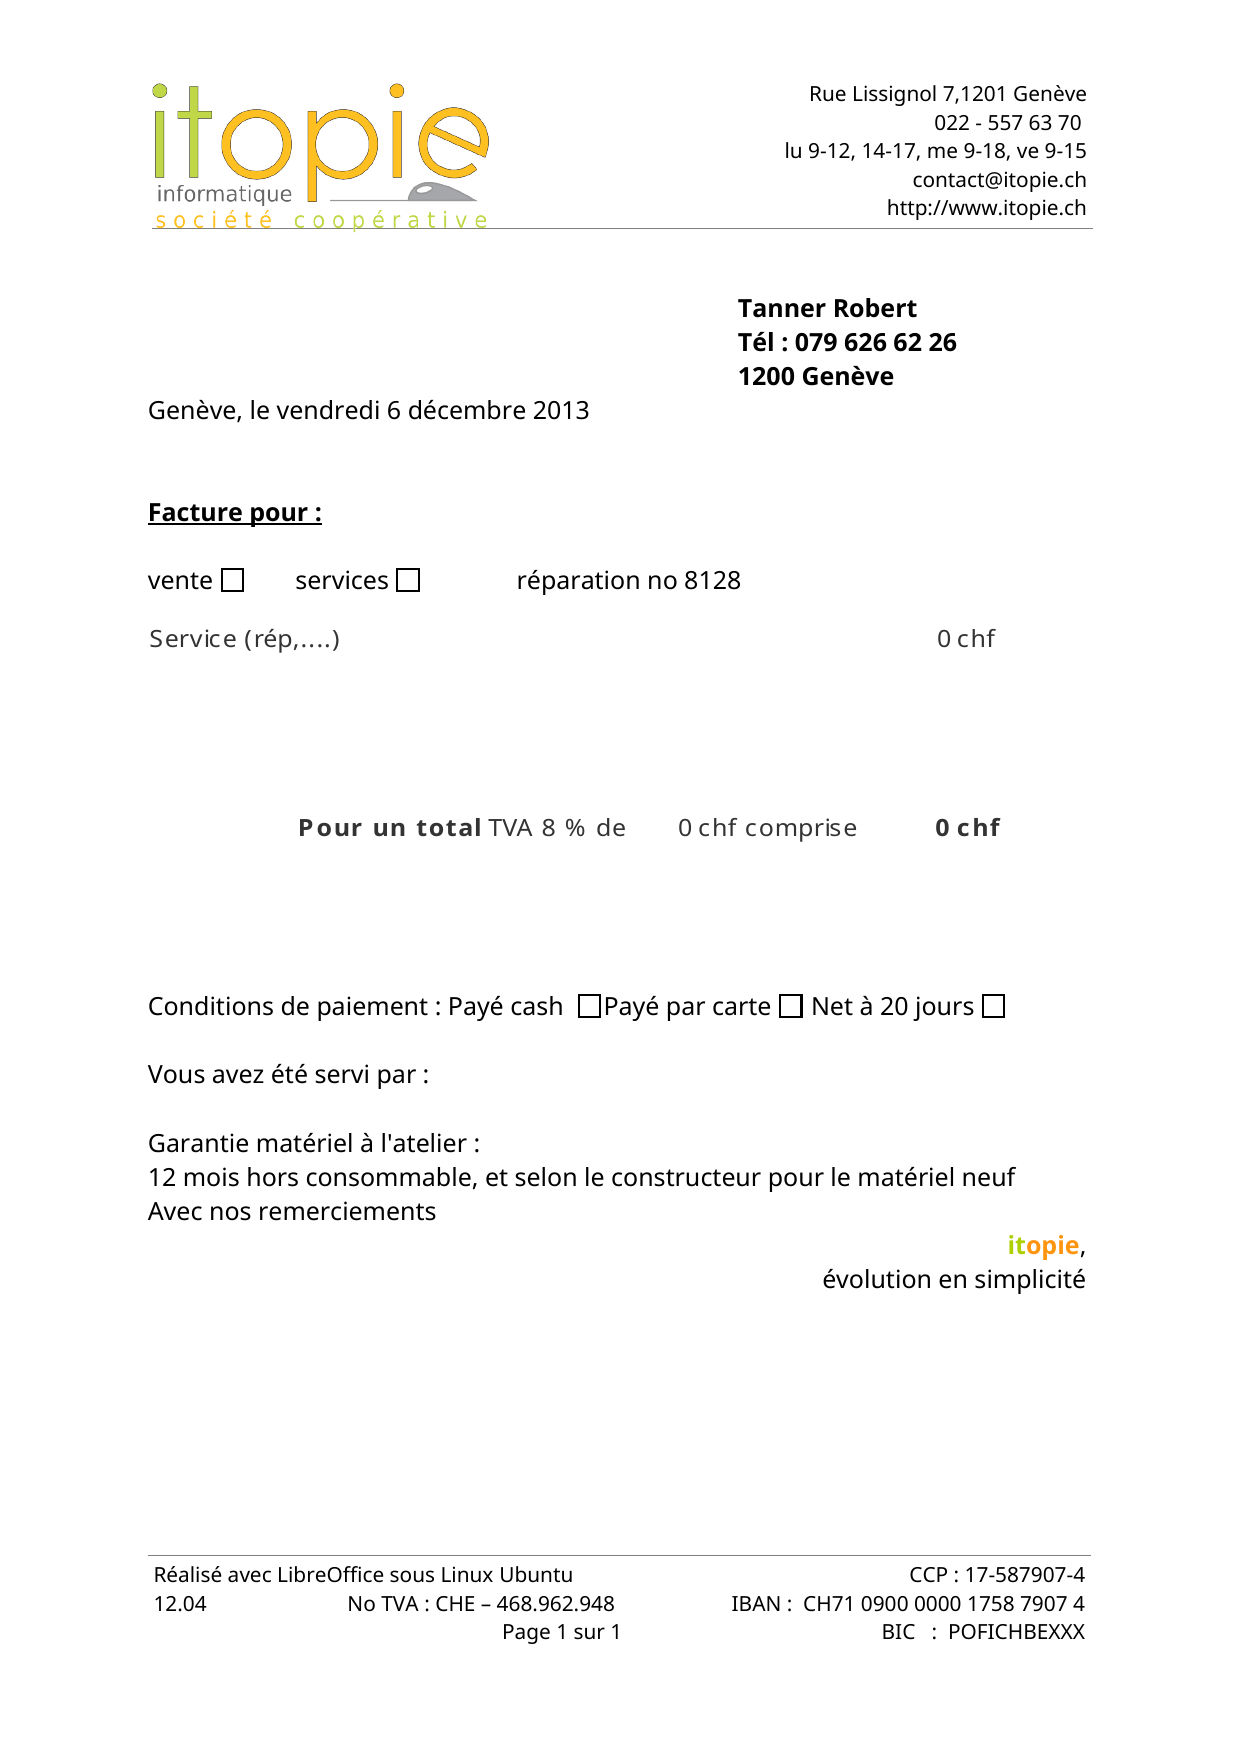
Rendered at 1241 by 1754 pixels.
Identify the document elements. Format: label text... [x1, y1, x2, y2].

text Conditions de paiement : Payé cash Payé par carte Net à 20 jours [148, 989, 1093, 1023]
text Vous avez été servi par : [148, 1057, 1093, 1091]
text Garantie matériel à l'atelier : [148, 1125, 1093, 1159]
text Avec nos remerciements [148, 1193, 1093, 1227]
text 12 mois hors consommable, et selon le constructeur pour le matériel neuf [148, 1159, 1093, 1193]
text vente services réparation no 8128 [148, 563, 1093, 597]
text 1200 Genève [148, 358, 1093, 392]
text Tanner Robert [148, 290, 1093, 324]
text Tél : 079 626 62 26 [148, 324, 1093, 358]
text Genève, le vendredi 6 décembre 2013 [148, 392, 1093, 427]
picture [138, 72, 500, 244]
text évolution en simplicité [148, 1262, 1093, 1296]
text itopie, [148, 1227, 1093, 1262]
text Facture pour : [148, 495, 1093, 529]
